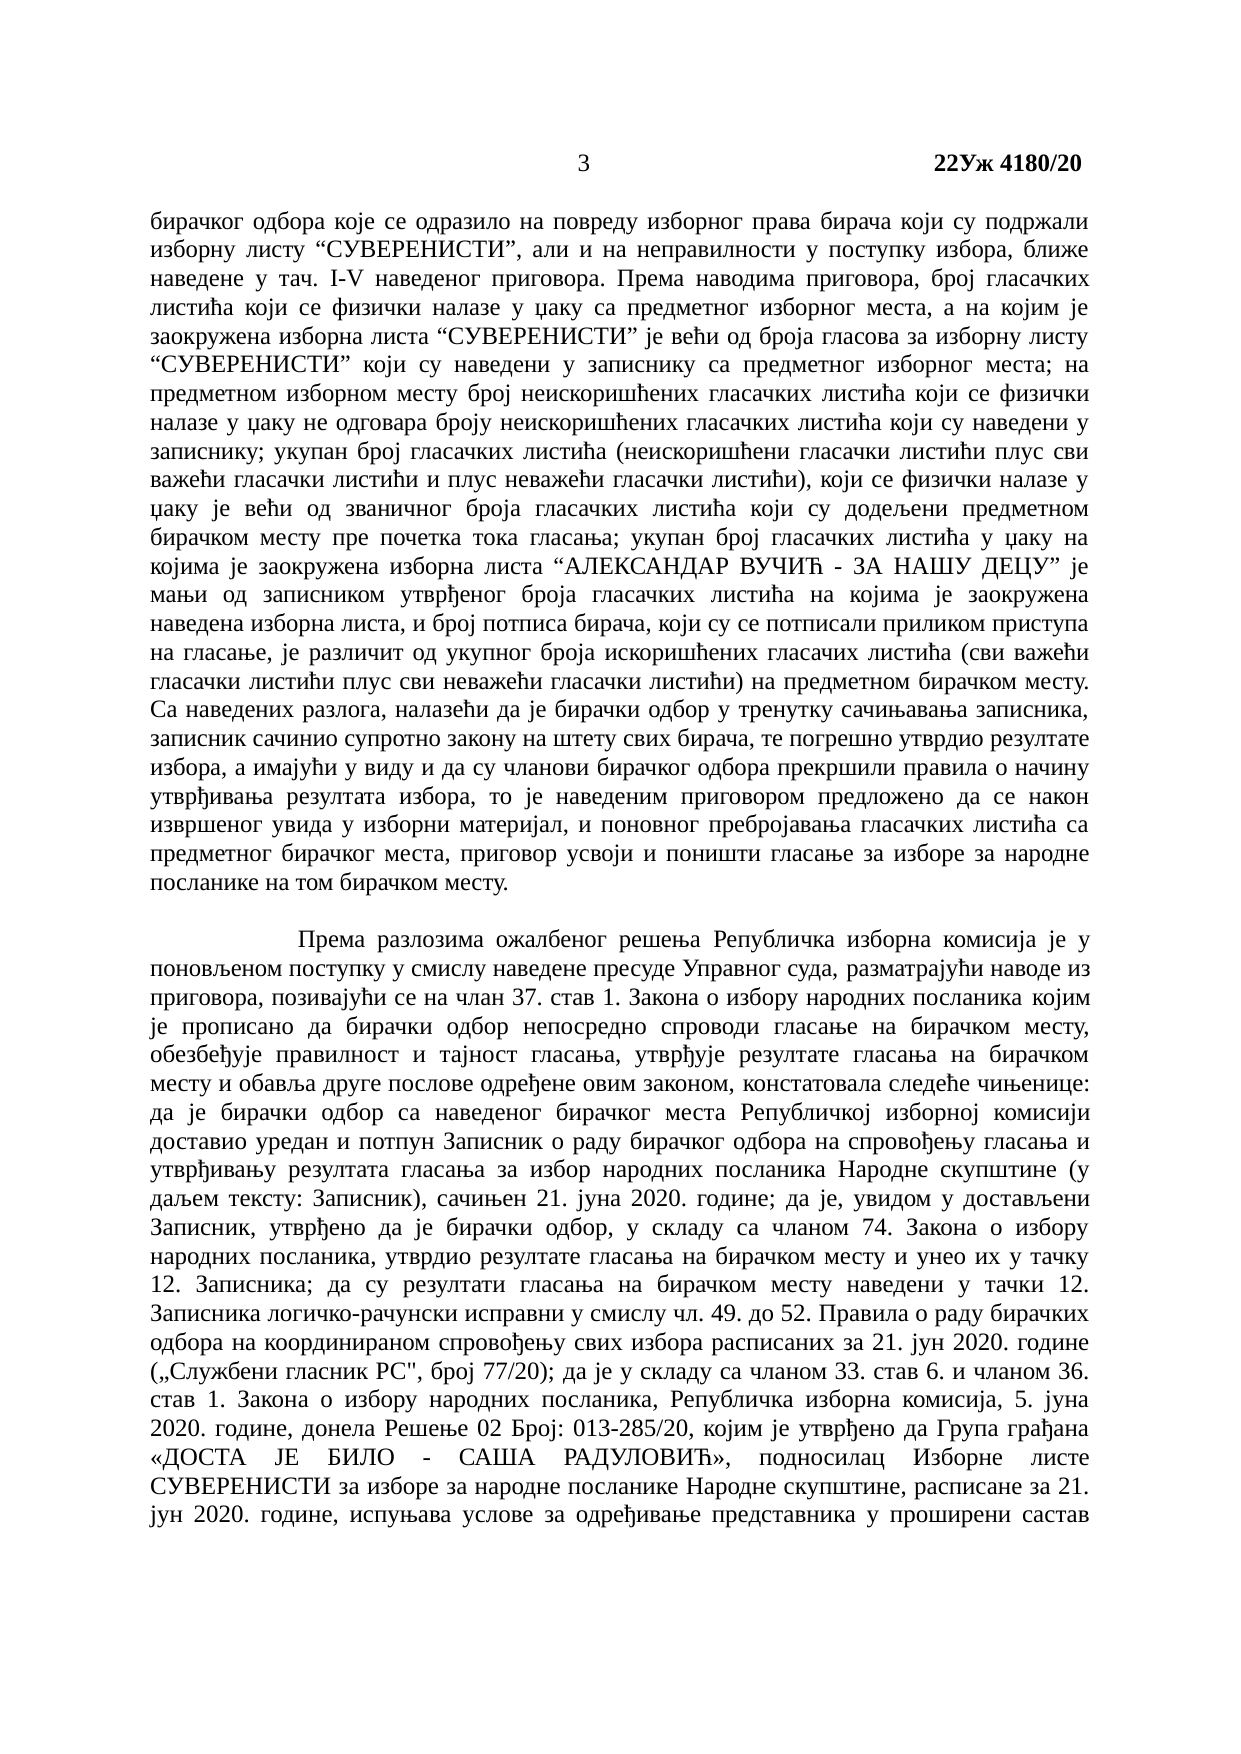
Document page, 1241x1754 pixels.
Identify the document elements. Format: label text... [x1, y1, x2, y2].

text Према разлозима ожалбеног решења Републичка изборна комисија је у поновљеном поступку у смислу наведене пресуде Управног суда, разматрајући наводе из приговора, позивајући се на члан 37. став 1. Закона о избору народних посланика којим је прописано да бирачки одбор непосредно спроводи гласање на бирачком месту, обезбеђује правилност и тајност гласања, утврђује резултате гласања на бирачком месту и обавља друге послове одређене овим законом, констатовала следеће чињенице: да је бирачки одбор са наведеног бирачког места Републичкој изборној комисији доставио уредан и потпун Записник о раду бирачког одбора на спровођењу гласања и утврђивању резултата гласања за избор народних посланика Народне скупштине (у даљем тексту: Записник), сачињен 21. јуна 2020. године; да је, увидом у достављени Записник, утврђено да је бирачки одбор, у складу са чланом 74. Закона о избору народних посланика, утврдио резултате гласања на бирачком месту и унео их у тачку 12. Записника; да су резултати гласања на бирачком месту наведени у тачки 12. Записника логичко-рачунски исправни у смислу чл. 49. до 52. Правила о раду бирачких одбора на координираном спровођењу свих избора расписаних за 21. јун 2020. године („Службени гласник РС", број 77/20); да је у складу са чланом 33. став 6. и чланом 36. став 1. Закона о избору народних посланика, Републичка изборна комисија, 5. јуна 2020. године, донела Решење 02 Број: 013-285/20, којим је утврђено да Група грађана «ДОСТА ЈЕ БИЛО - САША РАДУЛОВИЋ», подносилац Изборне листе СУВЕРЕНИСТИ за изборе за народне посланике Народне скупштине, расписане за 21. јун 2020. године, испуњава услове за одређивање представника у проширени састав [150, 924, 1091, 1528]
text бирачког одбора које се одразило на повреду изборног права бирача који су подржали изборну листу “СУВЕРЕНИСТИ”, али и на неправилности у поступку избора, ближе наведене у тач. I-V наведеног приговора. Према наводима приговора, број гласачких листића који се физички налазе у џаку са предметног изборног места, а на којим је заокружена изборна листа “СУВЕРЕНИСТИ” је већи од броја гласова за изборну листу “СУВЕРЕНИСТИ” који су наведени у записнику са предметног изборног места; на предметном изборном месту број неискоришћених гласачких листића који се физички налазе у џаку не одговара броју неискоришћених гласачких листића који су наведени у записнику; укупан број гласачких листића (неискоришћени гласачки листићи плус сви важећи гласачки листићи и плус неважећи гласачки листићи), који се физички налазе у џаку је већи од званичног броја гласачких листића који су додељени предметном бирачком месту пре почетка тока гласања; укупан број гласачких листића у џаку на којима је заокружена изборна листа “АЛЕКСАНДАР ВУЧИЋ - ЗА НАШУ ДЕЦУ” је мањи од записником утврђеног броја гласачких листића на којима је заокружена наведена изборна листа, и број потписа бирача, који су се потписали приликом приступа на гласање, је различит од укупног броја искоришћених гласачих листића (сви важећи гласачки листићи плус сви неважећи гласачки листићи) на предметном бирачком месту. Са наведених разлога, налазећи да је бирачки одбор у тренутку сачињавања записника, записник сачинио супротно закону на штету свих бирача, те погрешно утврдио резултате избора, а имајући у виду и да су чланови бирачког одбора прекршили правила о начину утврђивања резултата избора, то је наведеним приговором предложено да се након извршеног увида у изборни материјал, и поновног пребројавања гласачких листића са предметног бирачког места, приговор усвоји и поништи гласање за изборе за народне посланике на том бирачком месту. [150, 206, 1091, 896]
